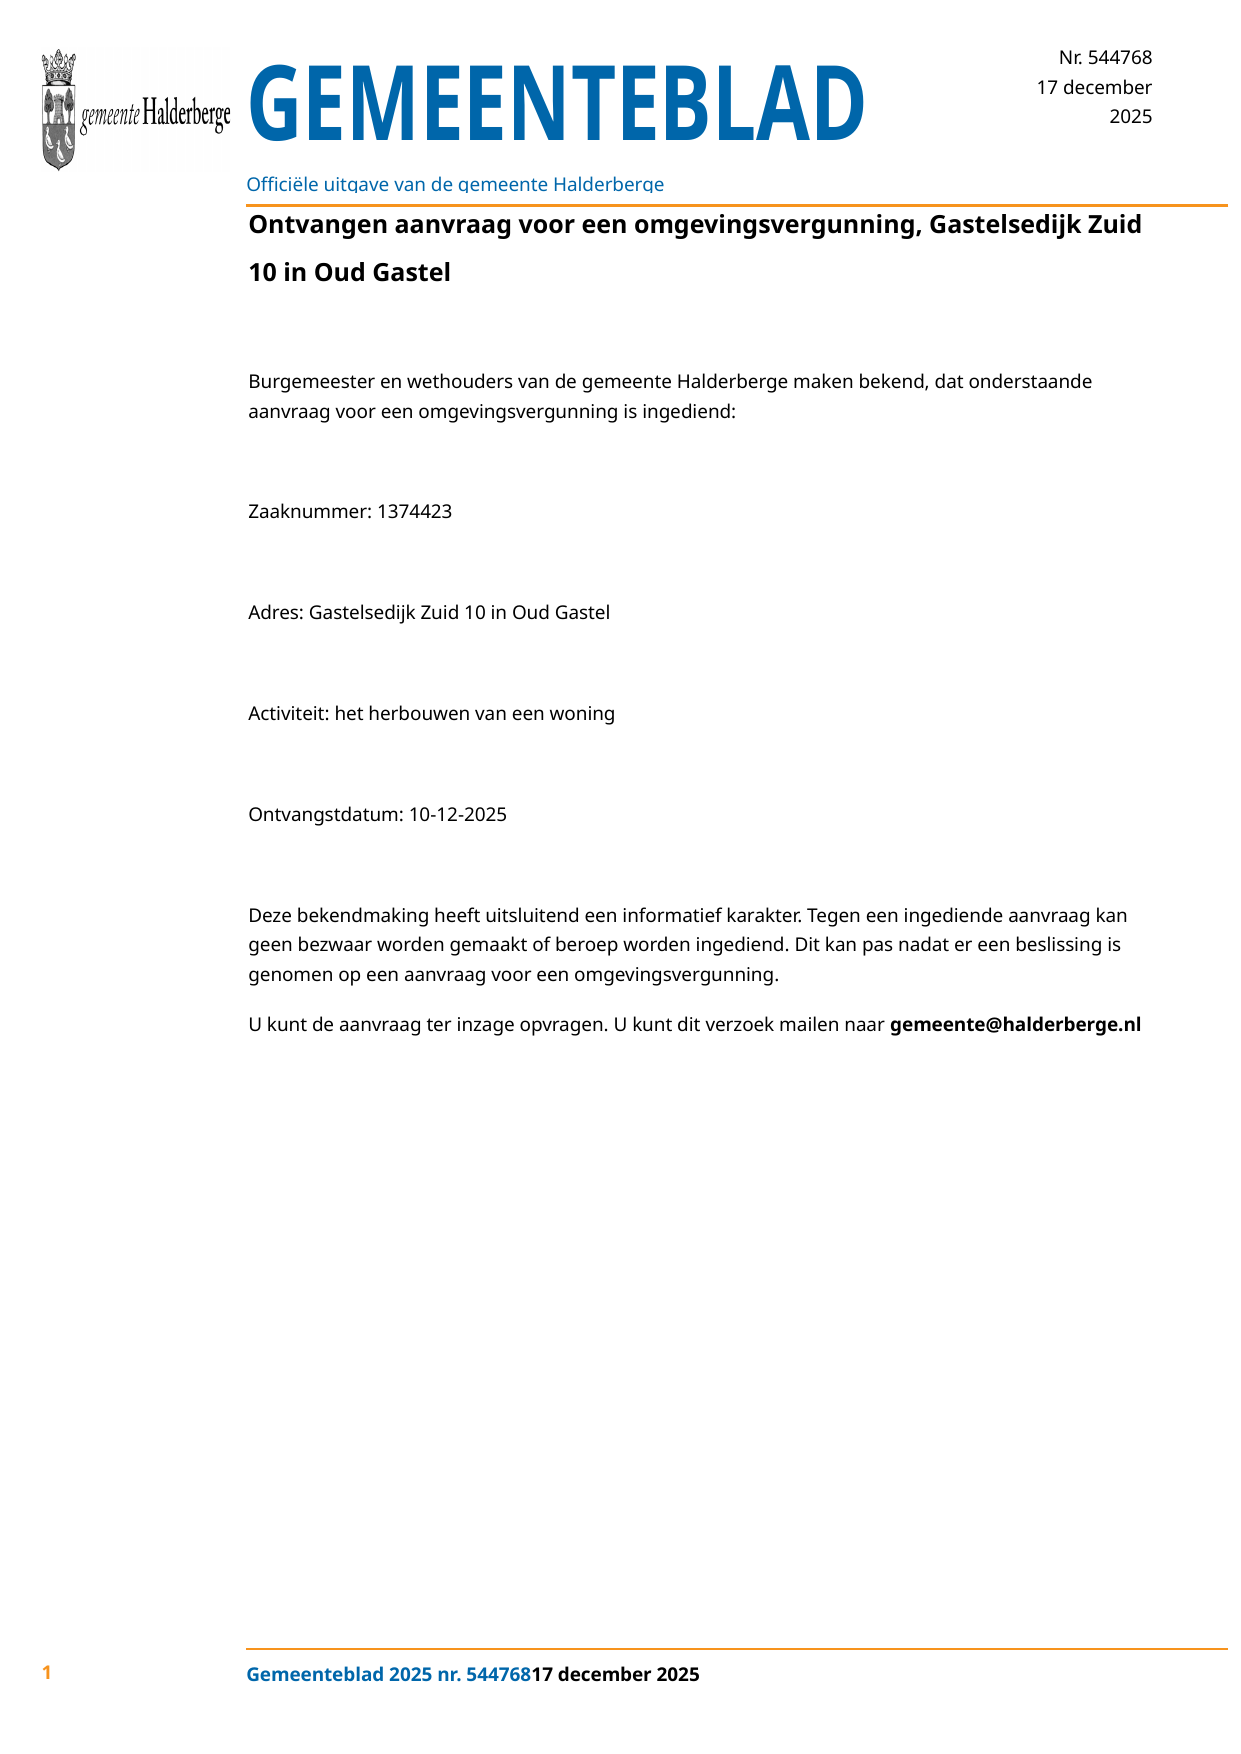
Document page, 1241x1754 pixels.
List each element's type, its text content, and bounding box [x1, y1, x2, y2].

text U kunt de aanvraag ter inzage opvragen. U kunt dit verzoek mailen naar gemeente@halderberge.nl [248, 1012, 1152, 1037]
text Burgemeester en wethouders van de gemeente Halderberge maken bekend, dat onderstaande aanvraag voor een omgevingsvergunning is ingediend: [248, 368, 1152, 424]
text Deze bekendmaking heeft uitsluitend een informatief karakter. Tegen een ingediende aanvraag kan geen bezwaar worden gemaakt of beroep worden ingediend. Dit kan pas nadat er een beslissing is genomen op een aanvraag voor een omgevingsvergunning. [248, 902, 1152, 987]
text Zaaknummer: 1374423 [248, 499, 1152, 524]
text Ontvangstdatum: 10-12-2025 [248, 801, 1152, 827]
text Adres: Gastelsedijk Zuid 10 in Oud Gastel [248, 599, 1152, 625]
picture [41, 47, 231, 172]
text Activiteit: het herbouwen van een woning [248, 700, 1152, 726]
text Ontvangen aanvraag voor een omgevingsvergunning, Gastelsedijk Zuid 10 in Oud Gastel [248, 207, 1152, 288]
